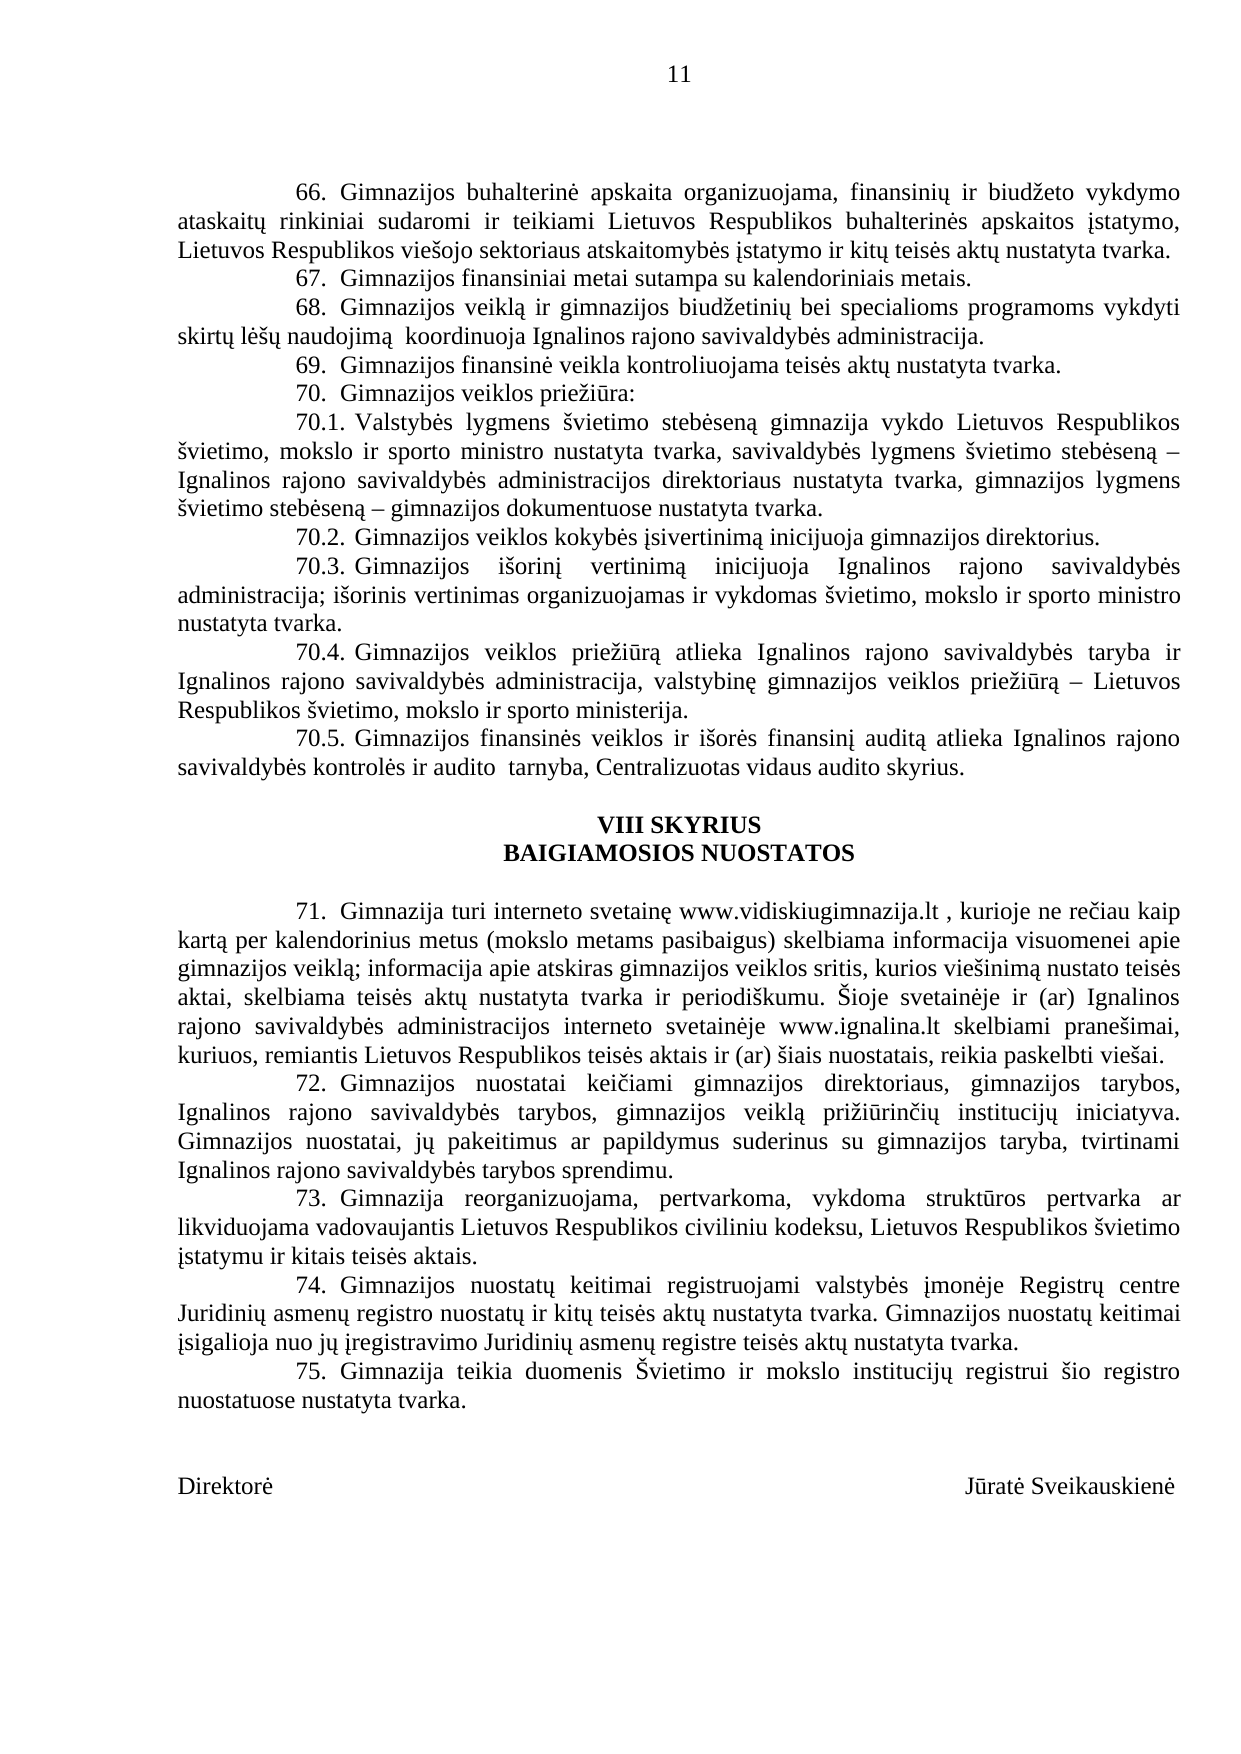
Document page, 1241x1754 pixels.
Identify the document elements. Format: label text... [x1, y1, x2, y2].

text 72. Gimnazijos nuostatai keičiami gimnazijos direktoriaus, gimnazijos tarybos, Ignalinos rajono savivaldybės tarybos, gimnazijos veiklą prižiūrinčių institucijų iniciatyva. Gimnazijos nuostatai, jų pakeitimus ar papildymus suderinus su gimnazijos taryba, tvirtinami Ignalinos rajono savivaldybės tarybos sprendimu. [177, 1068, 1181, 1183]
text 70.1. Valstybės lygmens švietimo stebėseną gimnazija vykdo Lietuvos Respublikos švietimo, mokslo ir sporto ministro nustatyta tvarka, savivaldybės lygmens švietimo stebėseną – Ignalinos rajono savivaldybės administracijos direktoriaus nustatyta tvarka, gimnazijos lygmens švietimo stebėseną – gimnazijos dokumentuose nustatyta tvarka. [177, 407, 1181, 522]
text 68. Gimnazijos veiklą ir gimnazijos biudžetinių bei specialioms programoms vykdyti skirtų lėšų naudojimą koordinuoja Ignalinos rajono savivaldybės administracija. [177, 292, 1181, 350]
text 66. Gimnazijos buhalterinė apskaita organizuojama, finansinių ir biudžeto vykdymo ataskaitų rinkiniai sudaromi ir teikiami Lietuvos Respublikos buhalterinės apskaitos įstatymo, Lietuvos Respublikos viešojo sektoriaus atskaitomybės įstatymo ir kitų teisės aktų nustatyta tvarka. [177, 177, 1181, 263]
text 70.4. Gimnazijos veiklos priežiūrą atlieka Ignalinos rajono savivaldybės taryba ir Ignalinos rajono savivaldybės administracija, valstybinę gimnazijos veiklos priežiūrą – Lietuvos Respublikos švietimo, mokslo ir sporto ministerija. [177, 637, 1181, 723]
text VIII SKYRIUS [177, 810, 1181, 838]
text BAIGIAMOSIOS NUOSTATOS [177, 838, 1181, 867]
text Direktorė Jūratė Sveikauskienė [177, 1471, 1181, 1500]
text 74. Gimnazijos nuostatų keitimai registruojami valstybės įmonėje Registrų centre Juridinių asmenų registro nuostatų ir kitų teisės aktų nustatyta tvarka. Gimnazijos nuostatų keitimai įsigalioja nuo jų įregistravimo Juridinių asmenų registre teisės aktų nustatyta tvarka. [177, 1270, 1181, 1356]
text 69. Gimnazijos finansinė veikla kontroliuojama teisės aktų nustatyta tvarka. [177, 350, 1181, 378]
text 75. Gimnazija teikia duomenis Švietimo ir mokslo institucijų registrui šio registro nuostatuose nustatyta tvarka. [177, 1356, 1181, 1413]
text 70.5. Gimnazijos finansinės veiklos ir išorės finansinį auditą atlieka Ignalinos rajono savivaldybės kontrolės ir audito tarnyba, Centralizuotas vidaus audito skyrius. [177, 723, 1181, 781]
text 67. Gimnazijos finansiniai metai sutampa su kalendoriniais metais. [177, 263, 1181, 292]
text 71. Gimnazija turi interneto svetainę www.vidiskiugimnazija.lt , kurioje ne rečiau kaip kartą per kalendorinius metus (mokslo metams pasibaigus) skelbiama informacija visuomenei apie gimnazijos veiklą; informacija apie atskiras gimnazijos veiklos sritis, kurios viešinimą nustato teisės aktai, skelbiama teisės aktų nustatyta tvarka ir periodiškumu. Šioje svetainėje ir (ar) Ignalinos rajono savivaldybės administracijos interneto svetainėje www.ignalina.lt skelbiami pranešimai, kuriuos, remiantis Lietuvos Respublikos teisės aktais ir (ar) šiais nuostatais, reikia paskelbti viešai. [177, 896, 1181, 1068]
text 70. Gimnazijos veiklos priežiūra: [177, 378, 1181, 407]
text 70.3. Gimnazijos išorinį vertinimą inicijuoja Ignalinos rajono savivaldybės administracija; išorinis vertinimas organizuojamas ir vykdomas švietimo, mokslo ir sporto ministro nustatyta tvarka. [177, 551, 1181, 637]
text 73. Gimnazija reorganizuojama, pertvarkoma, vykdoma struktūros pertvarka ar likviduojama vadovaujantis Lietuvos Respublikos civiliniu kodeksu, Lietuvos Respublikos švietimo įstatymu ir kitais teisės aktais. [177, 1183, 1181, 1270]
text 70.2. Gimnazijos veiklos kokybės įsivertinimą inicijuoja gimnazijos direktorius. [177, 522, 1181, 551]
